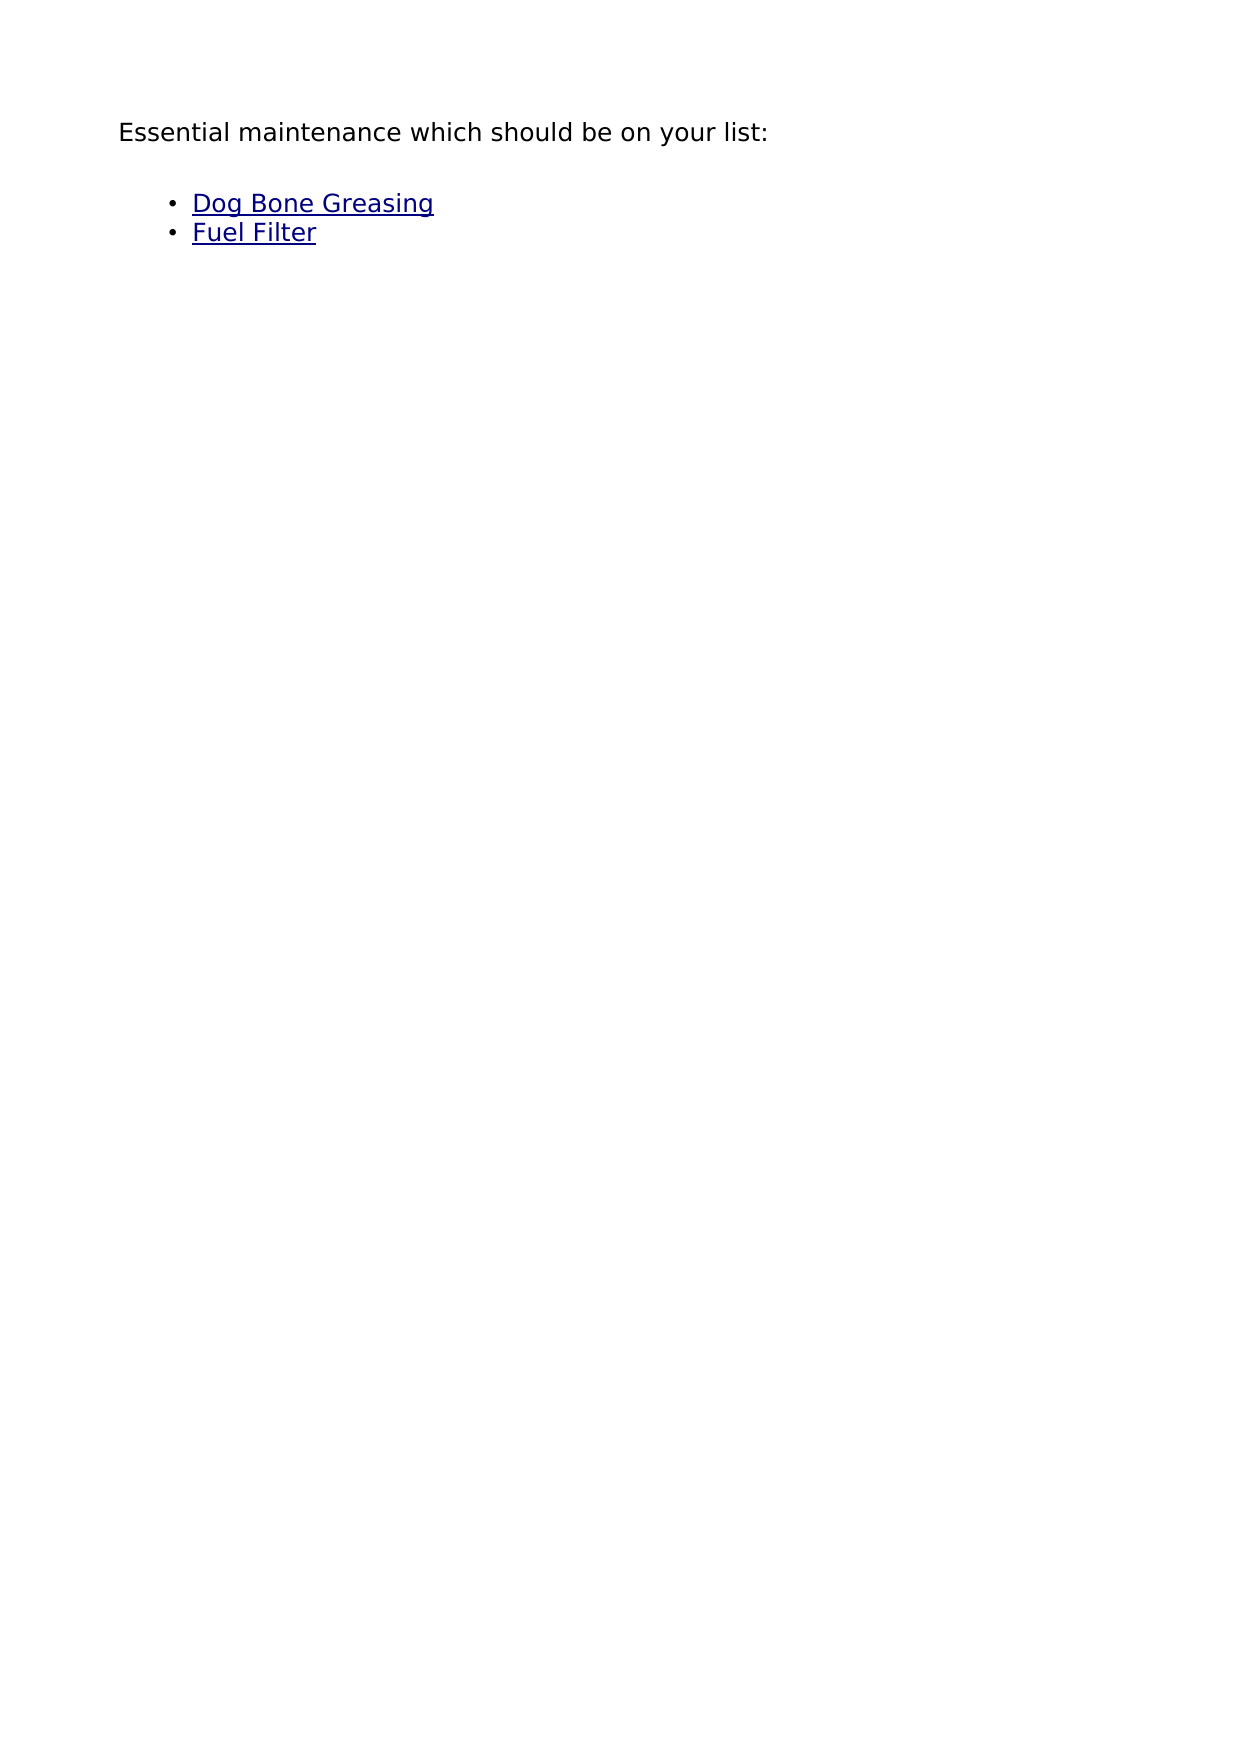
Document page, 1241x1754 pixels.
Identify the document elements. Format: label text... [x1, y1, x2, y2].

list Fuel Filter [177, 218, 1122, 248]
list Dog Bone Greasing [177, 189, 1122, 218]
text Essential maintenance which should be on your list: [118, 118, 1122, 147]
